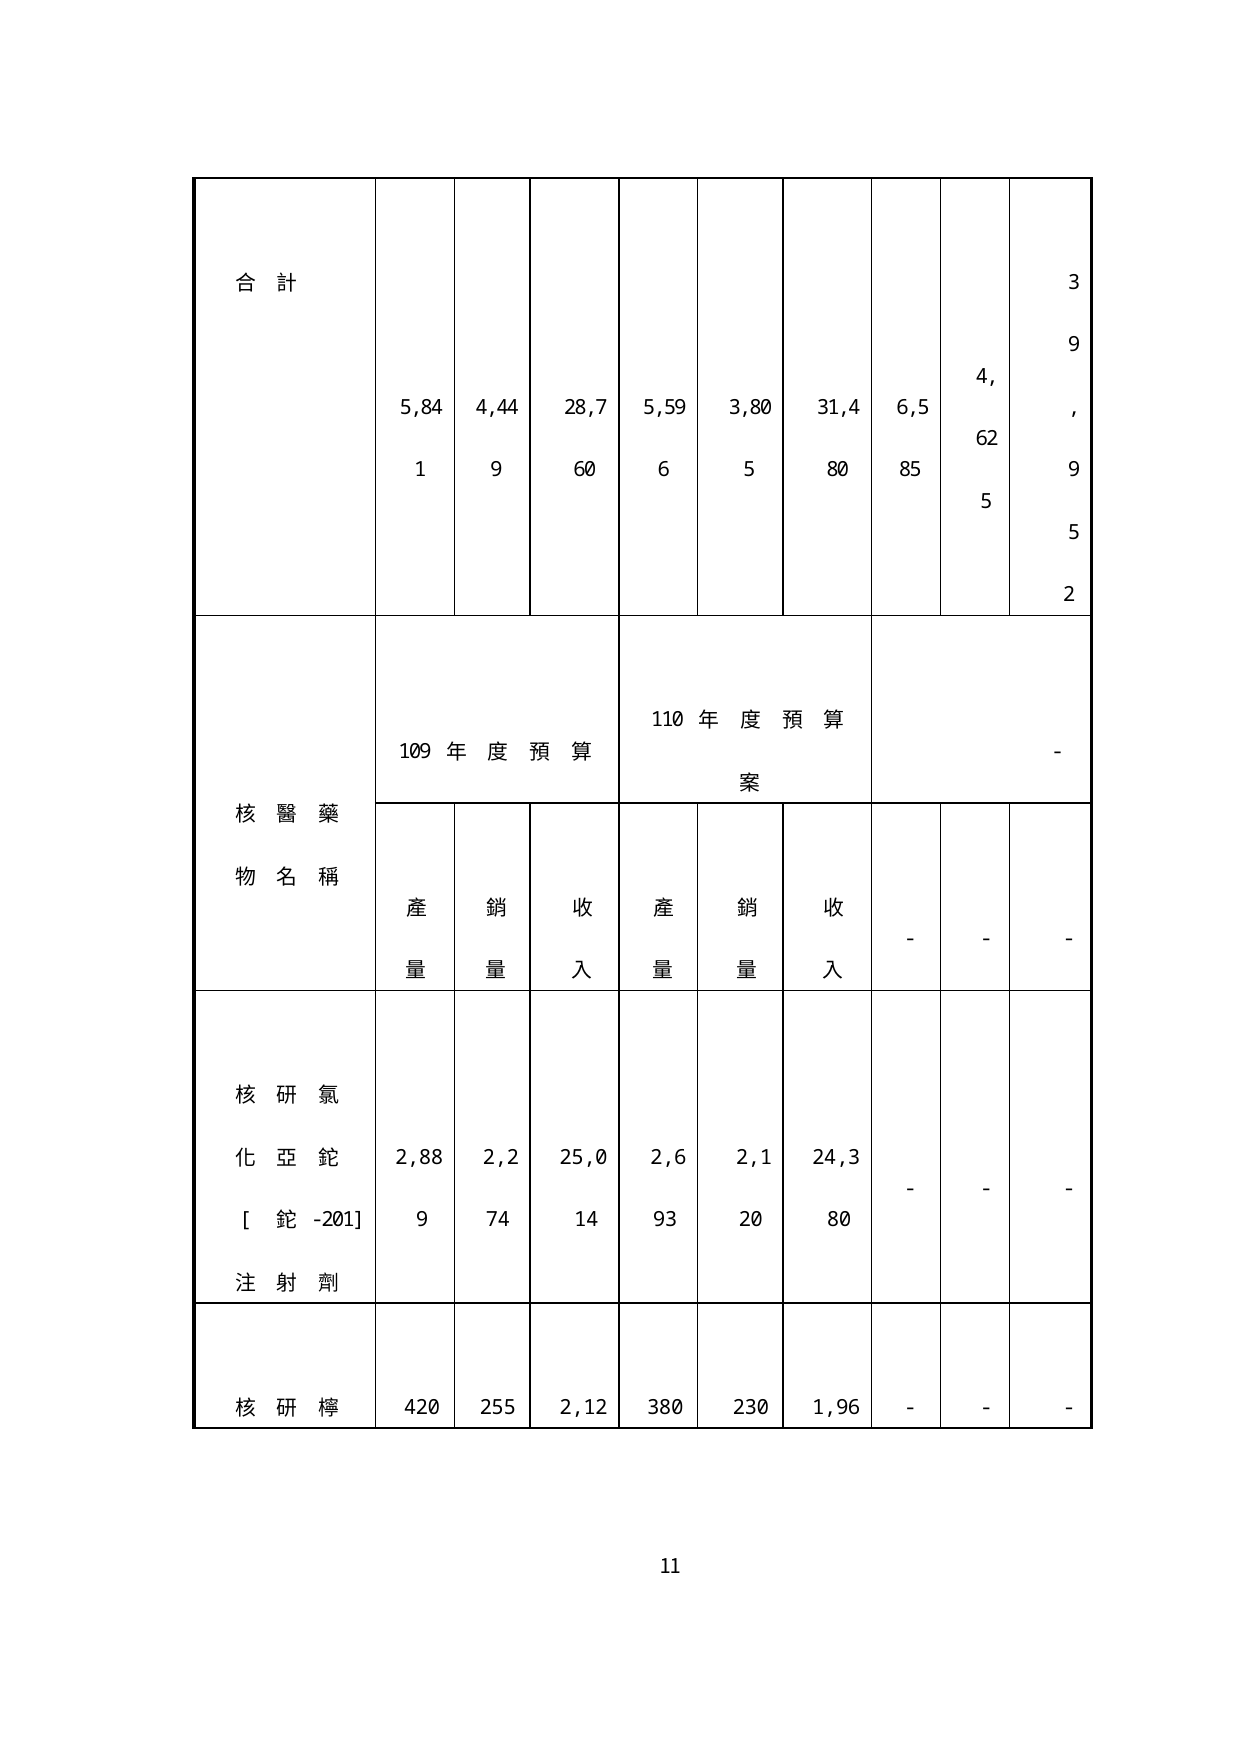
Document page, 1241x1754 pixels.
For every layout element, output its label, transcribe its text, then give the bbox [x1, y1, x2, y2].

table_cell 核研檸 [196, 1304, 375, 1427]
table_cell 銷量 [698, 804, 782, 990]
table_cell - [1010, 1304, 1090, 1427]
table_cell 230 [698, 1304, 782, 1427]
table_cell - [872, 804, 940, 990]
table_cell - [1010, 991, 1090, 1302]
table_cell 255 [455, 1304, 529, 1427]
table_cell 2,120 [698, 991, 782, 1302]
table_cell 收入 [531, 804, 618, 990]
table_cell 110年度預算案 [620, 616, 871, 802]
table_cell - [872, 616, 1090, 802]
table_cell 380 [620, 1304, 697, 1427]
table_cell 2,693 [620, 991, 697, 1302]
table_cell - [872, 1304, 940, 1427]
table_cell 24,380 [784, 991, 871, 1302]
table_cell - [872, 991, 940, 1302]
table_cell 39,952 [1010, 179, 1090, 615]
table_cell 合計 [196, 179, 375, 615]
table_cell - [1010, 804, 1090, 990]
table_cell 31,480 [784, 179, 871, 615]
table_cell 核醫藥物名稱 [196, 616, 375, 990]
table_cell 1,96 [784, 1304, 871, 1427]
table_cell 2,889 [376, 991, 454, 1302]
table_cell 5,596 [620, 179, 697, 615]
table_cell 產量 [376, 804, 454, 990]
table_cell 收入 [784, 804, 871, 990]
table_cell - [941, 991, 1009, 1302]
table_cell 5,841 [376, 179, 454, 615]
table_cell 產量 [620, 804, 697, 990]
table_cell 28,760 [531, 179, 618, 615]
table_cell 銷量 [455, 804, 529, 990]
table_cell - [941, 1304, 1009, 1427]
table_cell 25,014 [531, 991, 618, 1302]
table_cell 3,805 [698, 179, 782, 615]
table_cell 4,449 [455, 179, 529, 615]
table_cell 420 [376, 1304, 454, 1427]
table_cell 2,12 [531, 1304, 618, 1427]
table_cell 4,625 [941, 179, 1009, 615]
table_cell 6,585 [872, 179, 940, 615]
table_cell 2,274 [455, 991, 529, 1302]
table_cell 109年度預算 [376, 616, 618, 802]
table_cell 核研氯化亞鉈[鉈-201]注射劑 [196, 991, 375, 1302]
table_cell - [941, 804, 1009, 990]
